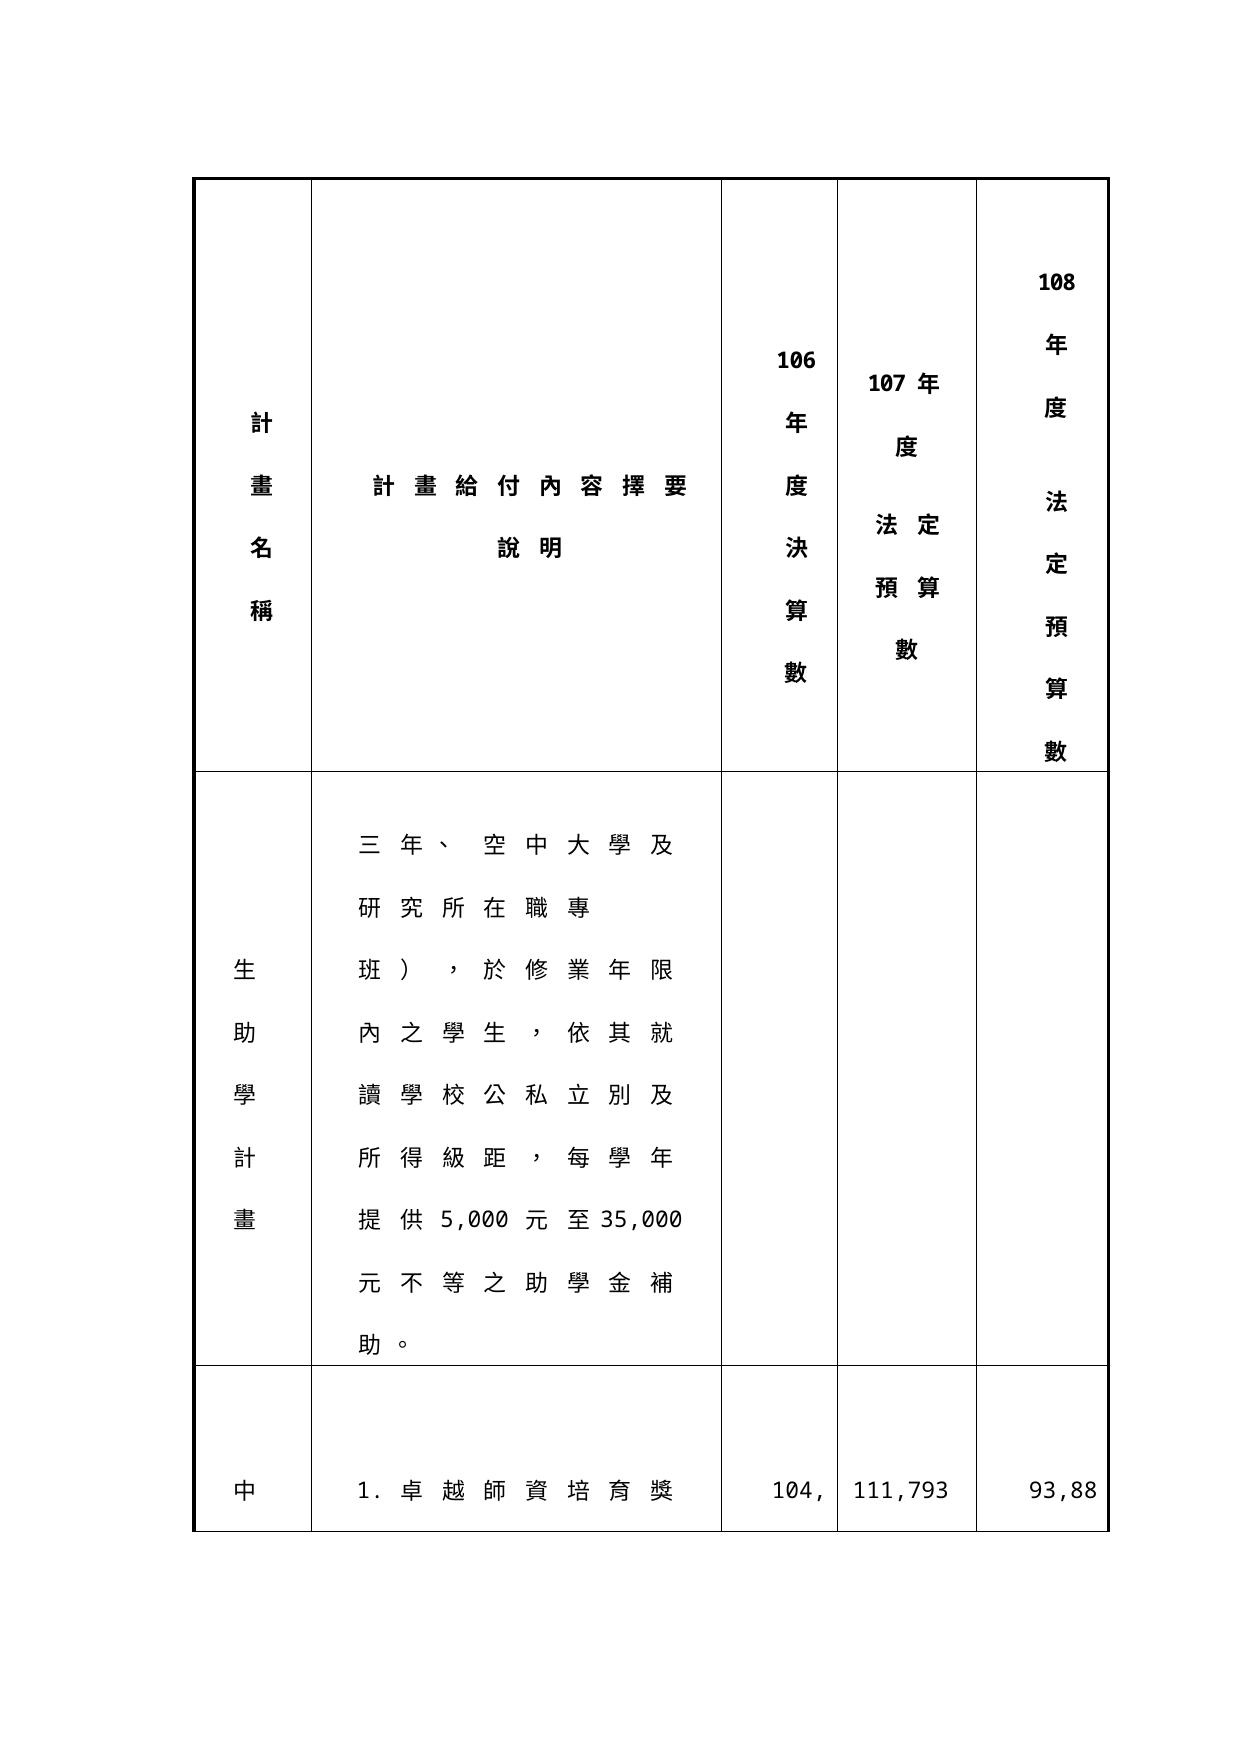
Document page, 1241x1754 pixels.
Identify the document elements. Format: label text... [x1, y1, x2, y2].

table_header 計畫名稱 [196, 180, 311, 771]
table_header 108年度 法定預算數 [977, 180, 1107, 771]
table_cell [722, 772, 837, 1365]
table_cell [838, 772, 976, 1365]
table_cell 1.卓越師資培育獎 [312, 1366, 721, 1531]
table_cell 三年、空中大學及研究所在職專班），於修業年限內之學生，依其就讀學校公私立別及所得級距，每學年提供5,000元至35,000元不等之助學金補助。 [312, 772, 721, 1365]
table_cell 104, [722, 1366, 837, 1531]
table_cell 93,88 [977, 1366, 1107, 1531]
table_cell 中 [196, 1366, 311, 1531]
table_cell 111,793 [838, 1366, 976, 1531]
table_header 106年度決算數 [722, 180, 837, 771]
table_header 107年度 法定預算數 [838, 180, 976, 771]
table_cell [977, 772, 1107, 1365]
table_header 計畫給付內容擇要說明 [312, 180, 721, 771]
table_cell 生助學計畫 [196, 772, 311, 1365]
